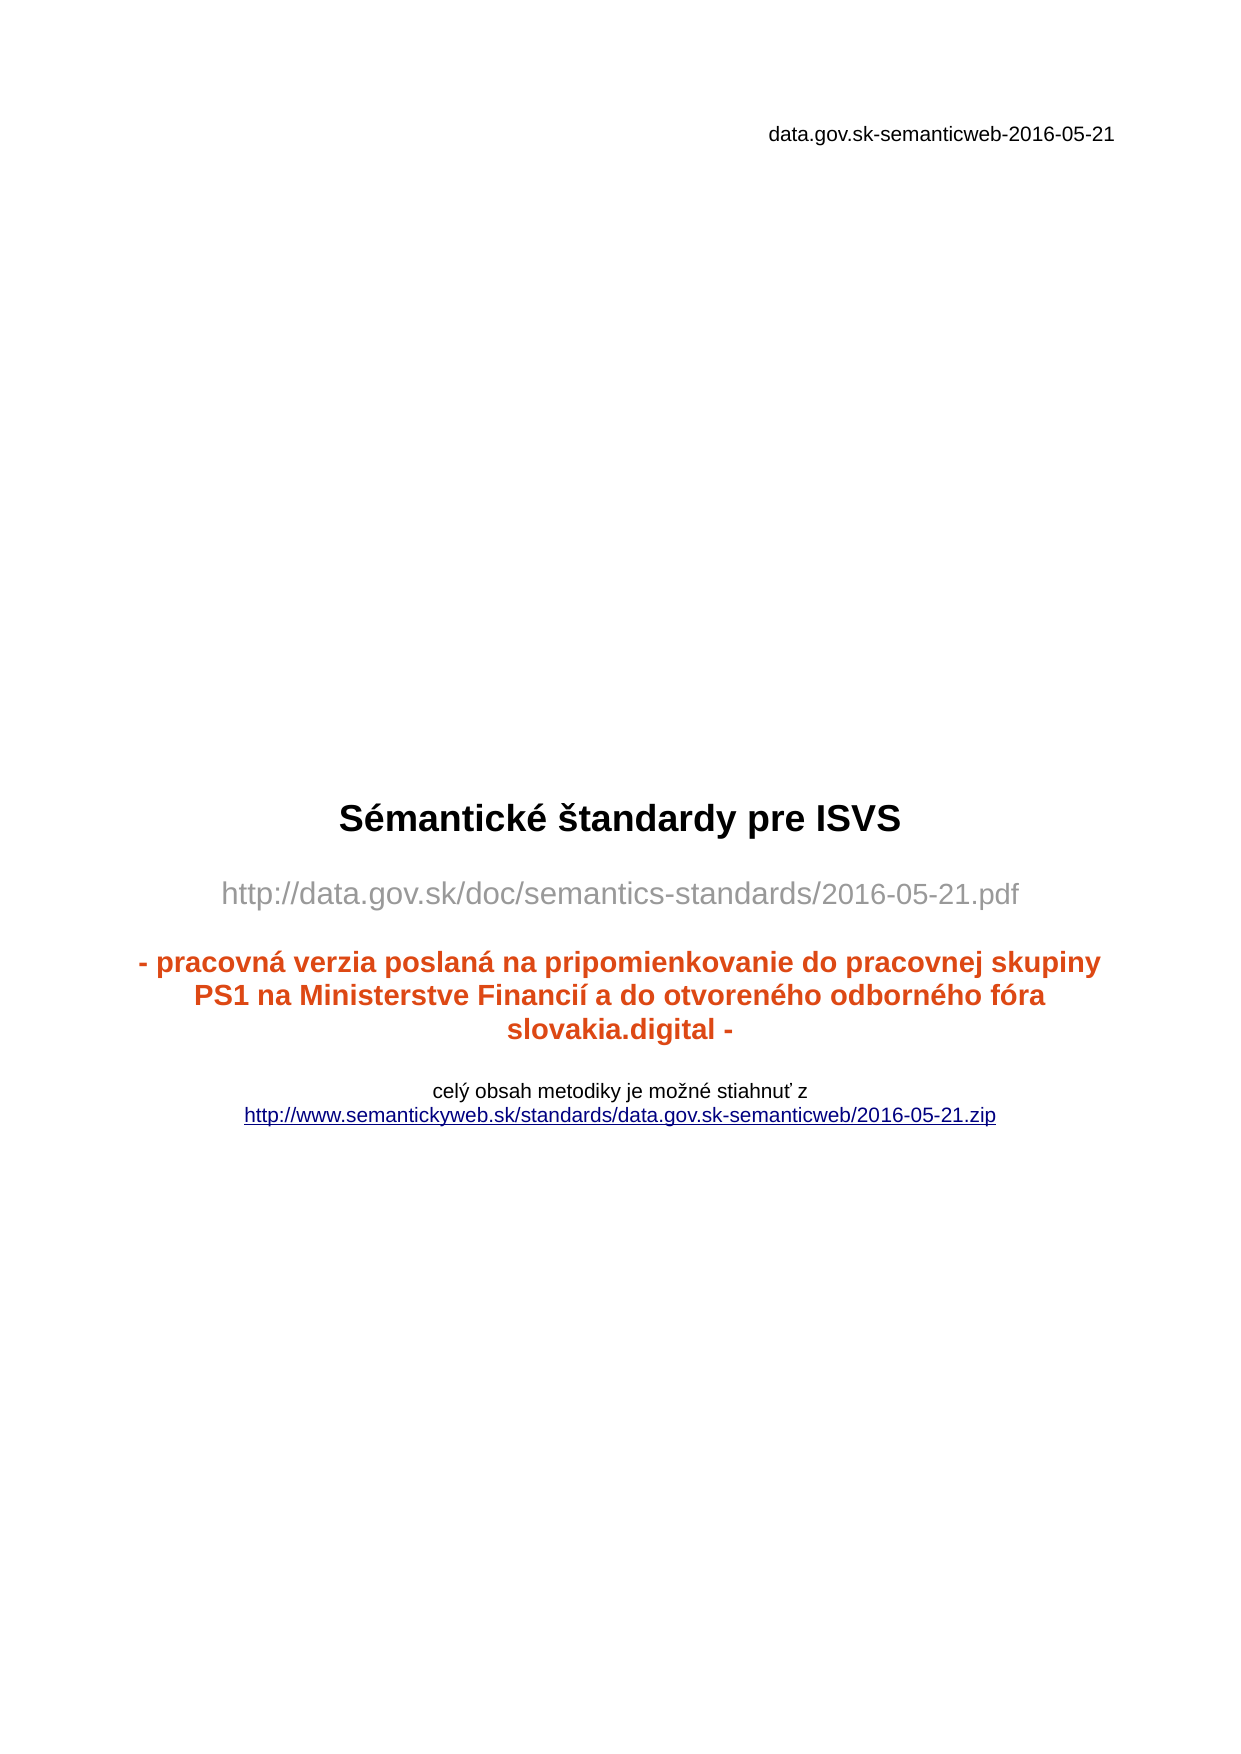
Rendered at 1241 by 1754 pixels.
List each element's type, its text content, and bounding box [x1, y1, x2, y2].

text celý obsah metodiky je možné stiahnuť z [118, 1079, 1122, 1103]
text http://www.semantickyweb.sk/standards/data.gov.sk-semanticweb/2016-05-21.zip [118, 1103, 1122, 1127]
text http://data.gov.sk/doc/semantics-standards/2016-05-21.pdf [118, 875, 1122, 911]
text Sémantické štandardy pre ISVS [118, 796, 1122, 839]
text - pracovná verzia poslaná na pripomienkovanie do pracovnej skupiny PS1 na Ministerstve Financií a do otvoreného odborného fóra slovakia.digital - [118, 944, 1122, 1045]
